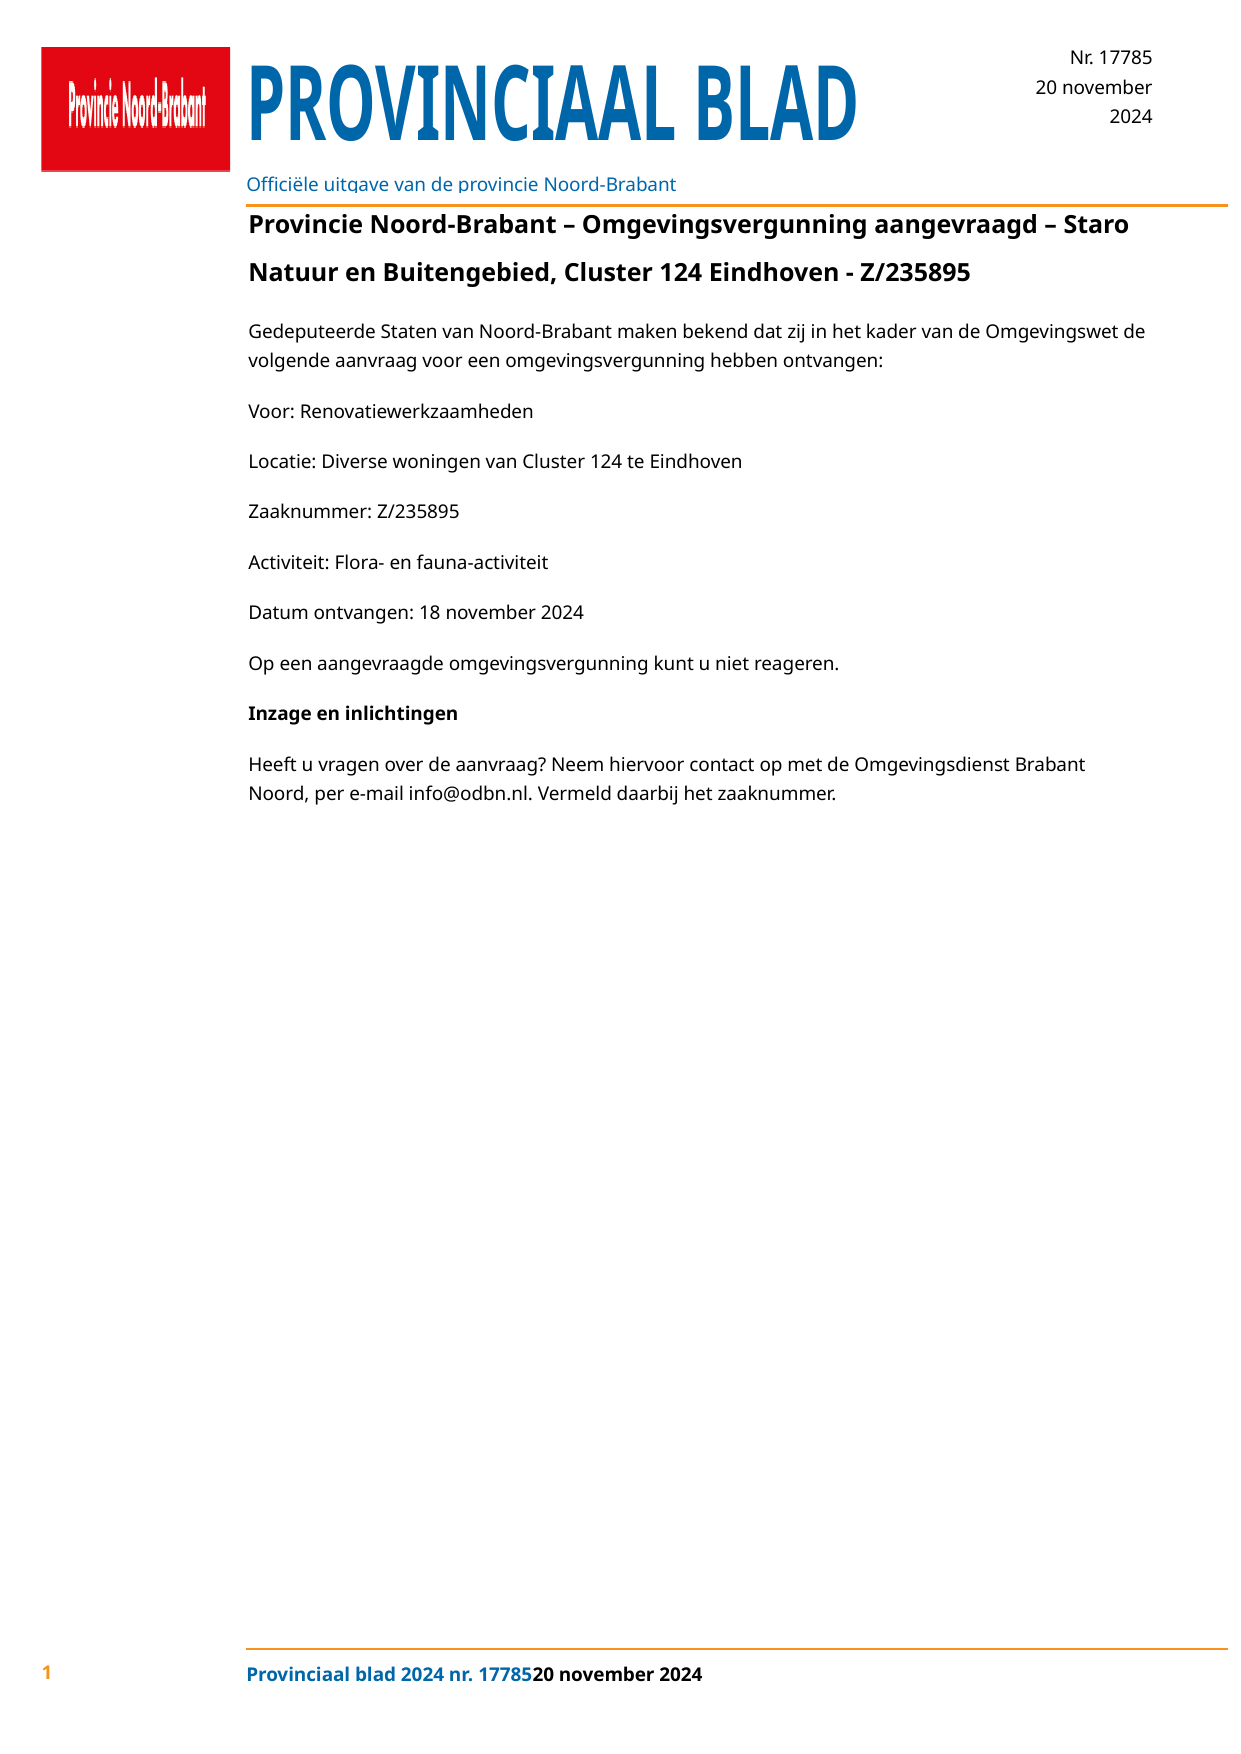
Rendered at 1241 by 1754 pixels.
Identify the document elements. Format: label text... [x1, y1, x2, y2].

picture [41, 47, 231, 172]
text Activiteit: Flora- en fauna-activiteit [248, 549, 1152, 575]
text Zaaknummer: Z/235895 [248, 499, 1152, 524]
text Voor: Renovatiewerkzaamheden [248, 398, 1152, 424]
text Datum ontvangen: 18 november 2024 [248, 599, 1152, 625]
text Locatie: Diverse woningen van Cluster 124 te Eindhoven [248, 448, 1152, 474]
text Gedeputeerde Staten van Noord-Brabant maken bekend dat zij in het kader van de Omgevingswet de volgende aanvraag voor een omgevingsvergunning hebben ontvangen: [248, 318, 1152, 373]
text Inzage en inlichtingen [248, 700, 1152, 726]
text Provincie Noord-Brabant – Omgevingsvergunning aangevraagd – Staro Natuur en Buitengebied, Cluster 124 Eindhoven - Z/235895 [248, 207, 1152, 288]
text Heeft u vragen over de aanvraag? Neem hiervoor contact op met de Omgevingsdienst Brabant Noord, per e-mail info@odbn.nl. Vermeld daarbij het zaaknummer. [248, 751, 1152, 806]
text Op een aangevraagde omgevingsvergunning kunt u niet reageren. [248, 650, 1152, 676]
